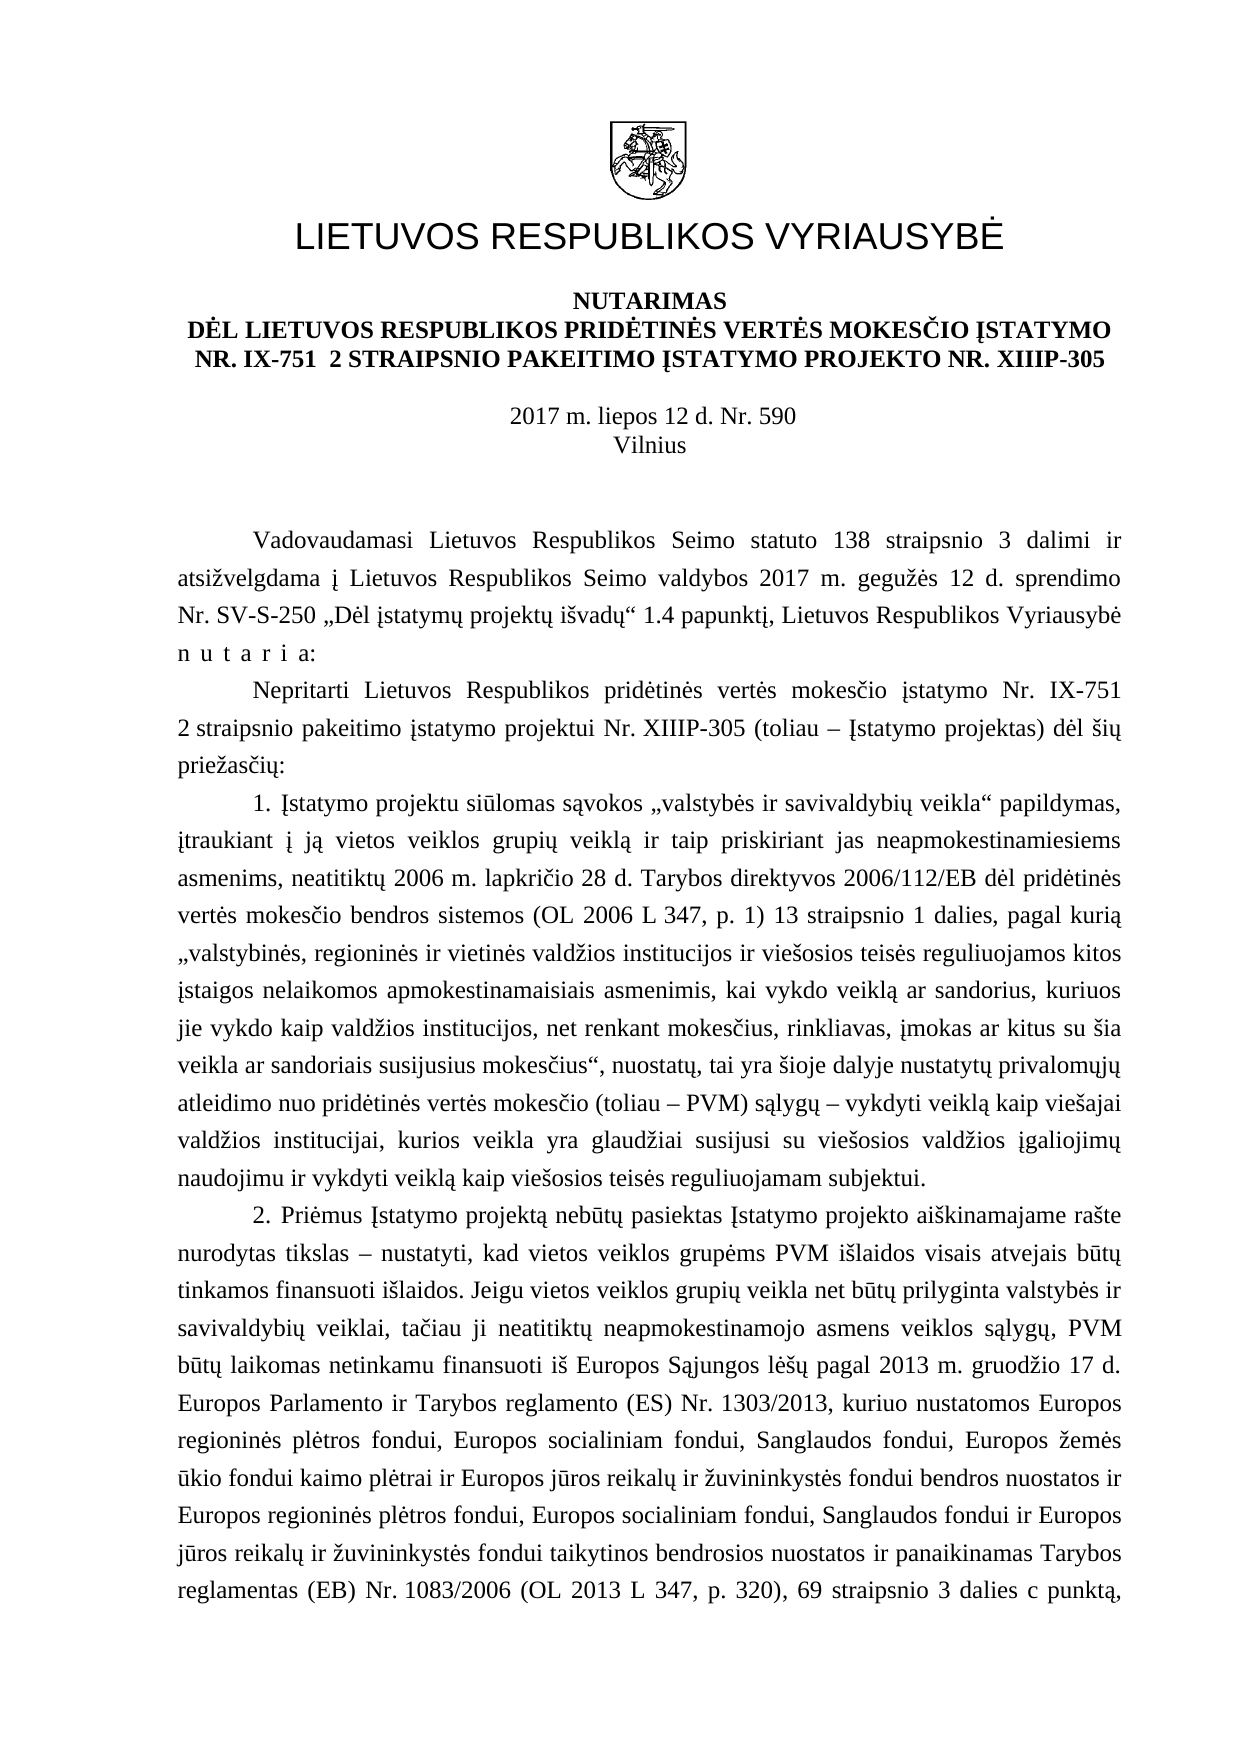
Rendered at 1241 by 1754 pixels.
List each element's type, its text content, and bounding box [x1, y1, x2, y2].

text DĖL LIETUVOS RESPUBLIKOS PRIDĖTINĖS VERTĖS MOKESČIO ĮSTATYMO NR. IX-751 2 STRAIPSNIO PAKEITIMO ĮSTATYMO PROJEKTO NR. XIIIP-305 [177, 315, 1122, 373]
text 1. Įstatymo projektu siūlomas sąvokos „valstybės ir savivaldybių veikla“ papildymas, įtraukiant į ją vietos veiklos grupių veiklą ir taip priskiriant jas neapmokestinamiesiems asmenims, neatitiktų 2006 m. lapkričio 28 d. Tarybos direktyvos 2006/112/EB dėl pridėtinės vertės mokesčio bendros sistemos (OL 2006 L 347, p. 1) 13 straipsnio 1 dalies, pagal kurią „valstybinės, regioninės ir vietinės valdžios institucijos ir viešosios teisės reguliuojamos kitos įstaigos nelaikomos apmokestinamaisiais asmenimis, kai vykdo veiklą ar sandorius, kuriuos jie vykdo kaip valdžios institucijos, net renkant mokesčius, rinkliavas, įmokas ar kitus su šia veikla ar sandoriais susijusius mokesčius“, nuostatų, tai yra šioje dalyje nustatytų privalomųjų atleidimo nuo pridėtinės vertės mokesčio (toliau – PVM) sąlygų – vykdyti veiklą kaip viešajai valdžios institucijai, kurios veikla yra glaudžiai susijusi su viešosios valdžios įgaliojimų naudojimu ir vykdyti veiklą kaip viešosios teisės reguliuojamam subjektui. [177, 779, 1122, 1191]
text nutarimas [177, 286, 1122, 315]
text Vilnius [177, 430, 1122, 459]
text 2. Priėmus Įstatymo projektą nebūtų pasiektas Įstatymo projekto aiškinamajame rašte nurodytas tikslas – nustatyti, kad vietos veiklos grupėms PVM išlaidos visais atvejais būtų tinkamos finansuoti išlaidos. Jeigu vietos veiklos grupių veikla net būtų prilyginta valstybės ir savivaldybių veiklai, tačiau ji neatitiktų neapmokestinamojo asmens veiklos sąlygų, PVM būtų laikomas netinkamu finansuoti iš Europos Sąjungos lėšų pagal 2013 m. gruodžio 17 d. Europos Parlamento ir Tarybos reglamento (ES) Nr. 1303/2013, kuriuo nustatomos Europos regioninės plėtros fondui, Europos socialiniam fondui, Sanglaudos fondui, Europos žemės ūkio fondui kaimo plėtrai ir Europos jūros reikalų ir žuvininkystės fondui bendros nuostatos ir Europos regioninės plėtros fondui, Europos socialiniam fondui, Sanglaudos fondui ir Europos jūros reikalų ir žuvininkystės fondui taikytinos bendrosios nuostatos ir panaikinamas Tarybos reglamentas (EB) Nr. 1083/2006 (OL 2013 L 347, p. 320), 69 straipsnio 3 dalies c punktą, [177, 1191, 1122, 1604]
text Nepritarti Lietuvos Respublikos pridėtinės vertės mokesčio įstatymo Nr. IX-751 2 straipsnio pakeitimo įstatymo projektui Nr. XIIIP-305 (toliau – Įstatymo projektas) dėl šių priežasčių: [177, 666, 1122, 779]
text Lietuvos Respublikos Vyriausybė [177, 214, 1122, 258]
text Vadovaudamasi Lietuvos Respublikos Seimo statuto 138 straipsnio 3 dalimi ir atsižvelgdama į Lietuvos Respublikos Seimo valdybos 2017 m. gegužės 12 d. sprendimo Nr. SV-S-250 „Dėl įstatymų projektų išvadų“ 1.4 papunktį, Lietuvos Respublikos Vyriausybė nutaria: [177, 516, 1122, 666]
text 2017 m. liepos 12 d. Nr. 590 [177, 401, 1122, 430]
